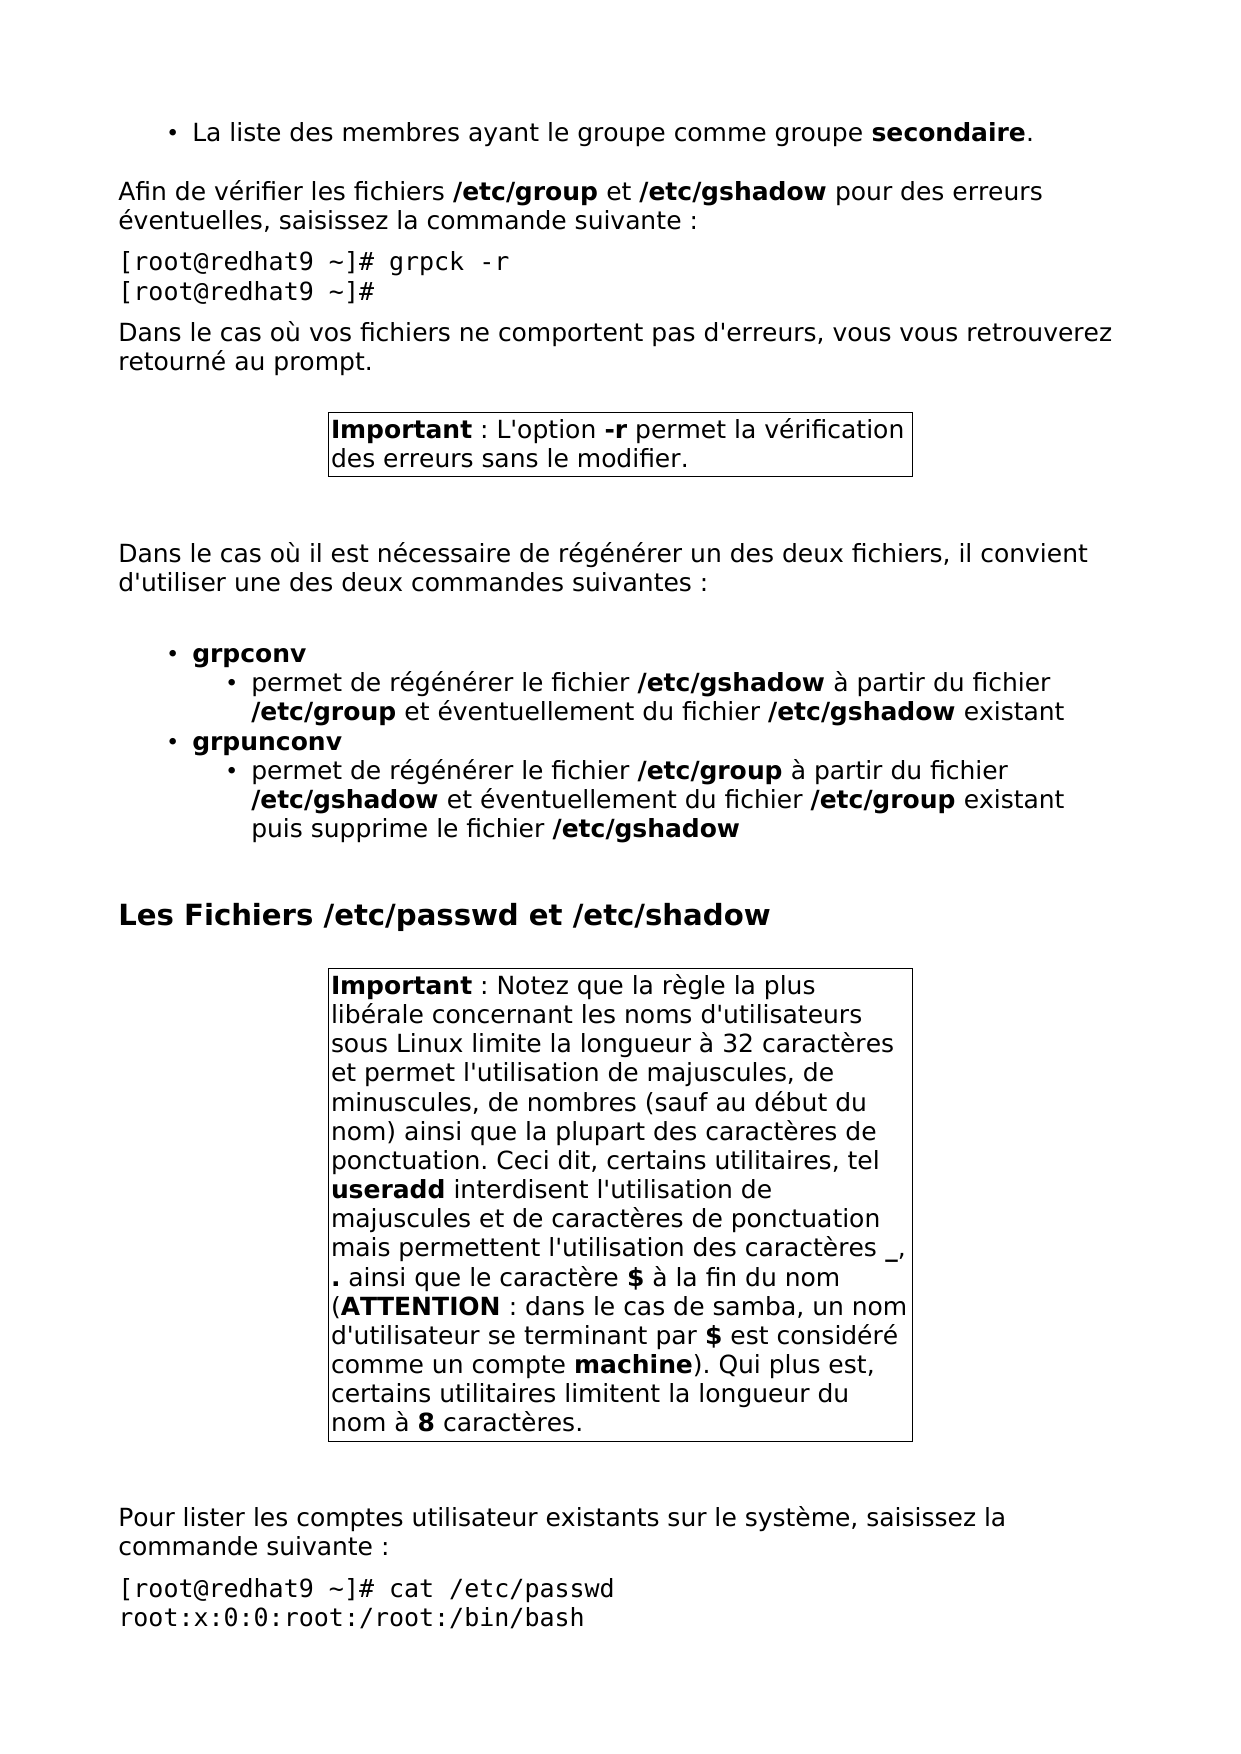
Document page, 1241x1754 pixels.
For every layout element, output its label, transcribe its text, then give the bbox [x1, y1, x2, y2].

list grpunconv [177, 727, 1122, 756]
text Dans le cas où vos fichiers ne comportent pas d'erreurs, vous vous retrouverez retourné au prompt. [118, 318, 1122, 376]
text Afin de vérifier les fichiers /etc/group et /etc/gshadow pour des erreurs éventuelles, saisissez la commande suivante : [118, 177, 1122, 235]
text [root@redhat9 ~]# cat /etc/passwd root:x:0:0:root:/root:/bin/bash [118, 1574, 1122, 1632]
text Dans le cas où il est nécessaire de régénérer un des deux fichiers, il convient d'utiliser une des deux commandes suivantes : [118, 539, 1122, 597]
table_header Important : L'option -r permet la vérification des erreurs sans le modifier. [329, 413, 912, 476]
subtitle Les Fichiers /etc/passwd et /etc/shadow [118, 898, 1122, 932]
text [root@redhat9 ~]# grpck -r [root@redhat9 ~]# [118, 248, 1122, 306]
list permet de régénérer le fichier /etc/group à partir du fichier /etc/gshadow et éventuellement du fichier /etc/group existant puis supprime le fichier /etc/gshadow [236, 756, 1122, 843]
list La liste des membres ayant le groupe comme groupe secondaire. [177, 118, 1122, 147]
table_header Important : Notez que la règle la plus libérale concernant les noms d'utilisateurs sous Linux limite la longueur à 32 caractères et permet l'utilisation de majuscules, de minuscules, de nombres (sauf au début du nom) ainsi que la plupart des caractères de ponctuation. Ceci dit, certains utilitaires, tel useradd interdisent l'utilisation de majuscules et de caractères de ponctuation mais permettent l'utilisation des caractères _, . ainsi que le caractère $ à la fin du nom (ATTENTION : dans le cas de samba, un nom d'utilisateur se terminant par $ est considéré comme un compte machine). Qui plus est, certains utilitaires limitent la longueur du nom à 8 caractères. [329, 969, 912, 1441]
list grpconv [177, 639, 1122, 668]
text Pour lister les comptes utilisateur existants sur le système, saisissez la commande suivante : [118, 1503, 1122, 1561]
list permet de régénérer le fichier /etc/gshadow à partir du fichier /etc/group et éventuellement du fichier /etc/gshadow existant [236, 668, 1122, 727]
